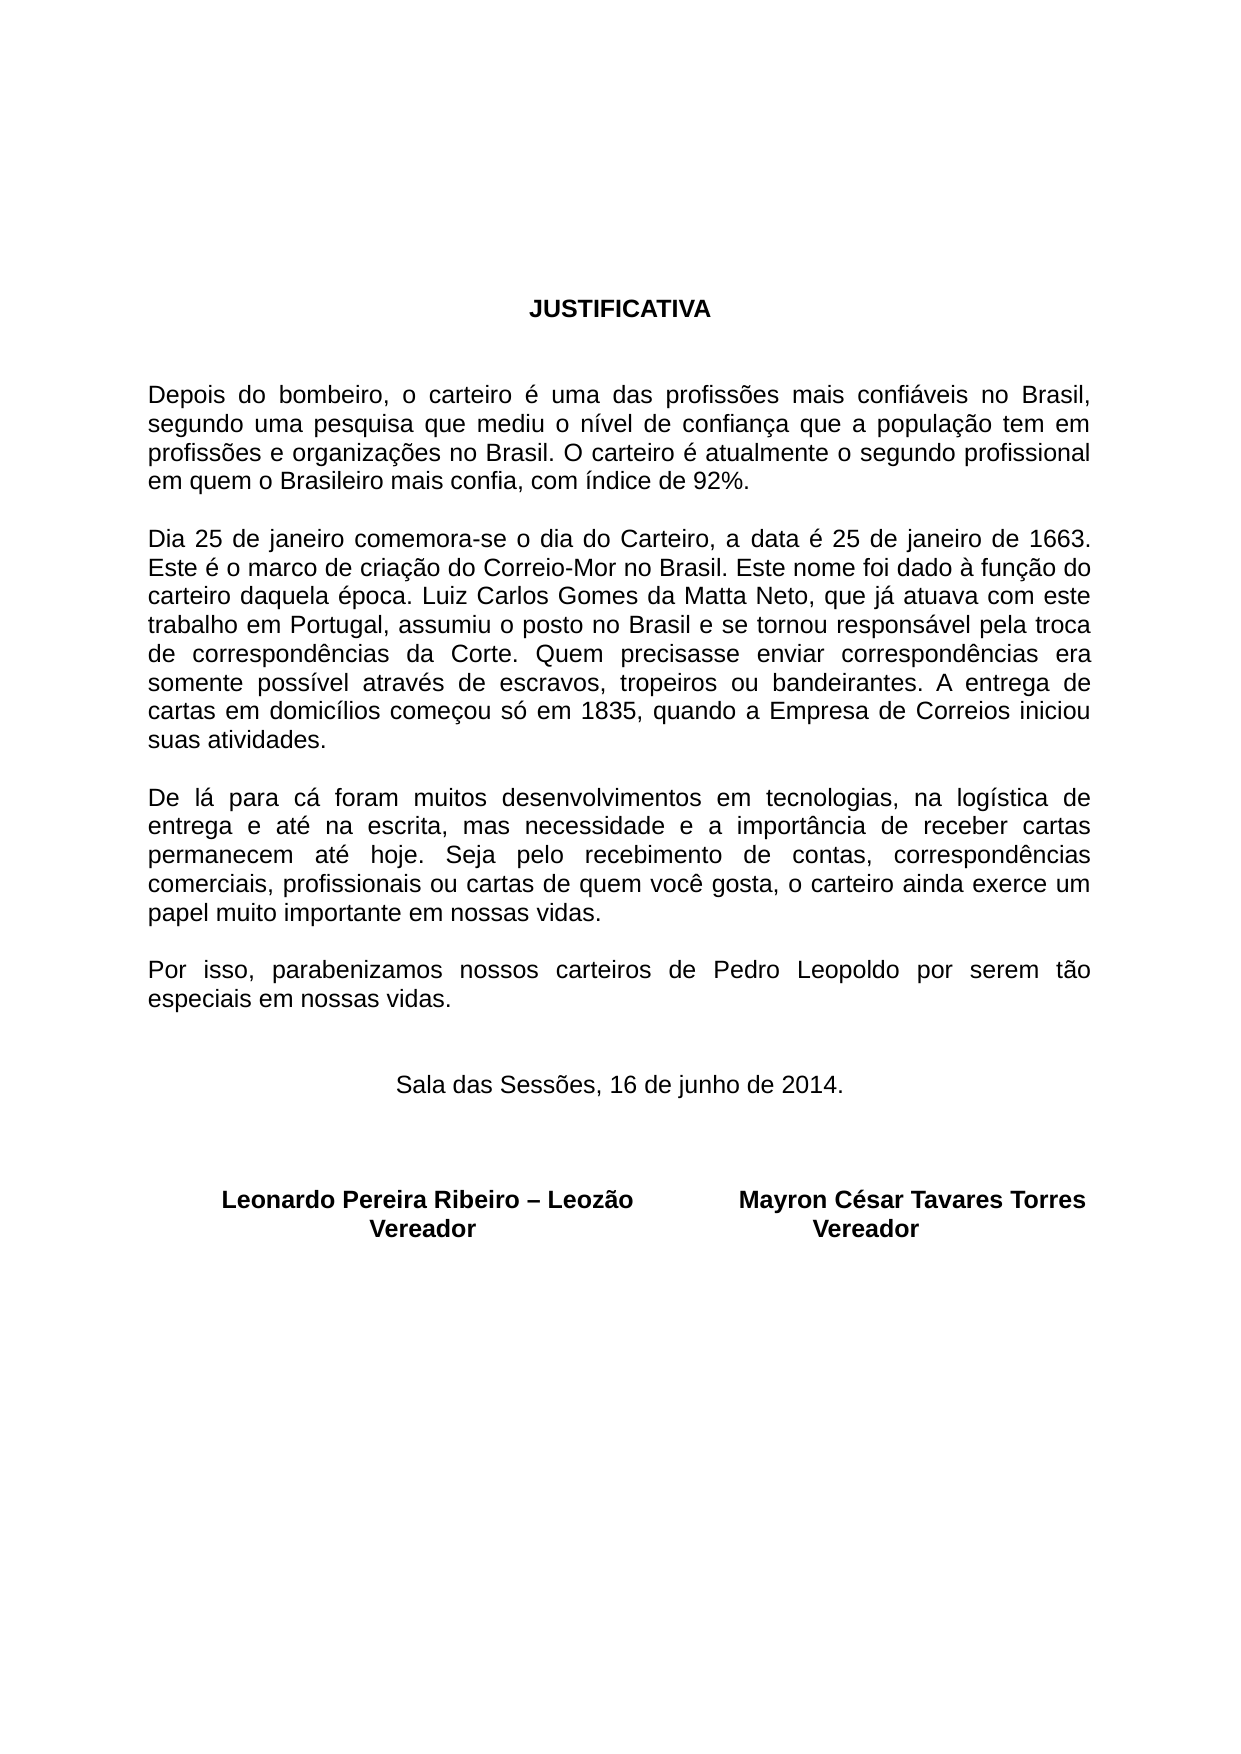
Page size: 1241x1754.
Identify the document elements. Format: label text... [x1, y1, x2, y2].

text Por isso, parabenizamos nossos carteiros de Pedro Leopoldo por serem tão especiais em nossas vidas. [148, 955, 1093, 1012]
text Sala das Sessões, 16 de junho de 2014. [148, 1070, 1093, 1099]
text Dia 25 de janeiro comemora-se o dia do Carteiro, a data é 25 de janeiro de 1663. Este é o marco de criação do Correio-Mor no Brasil. Este nome foi dado à função do carteiro daquela época. Luiz Carlos Gomes da Matta Neto, que já atuava com este trabalho em Portugal, assumiu o posto no Brasil e se tornou responsável pela troca de correspondências da Corte. Quem precisasse enviar correspondências era somente possível através de escravos, tropeiros ou bandeirantes. A entrega de cartas em domicílios começou só em 1835, quando a Empresa de Correios iniciou suas atividades. [148, 524, 1093, 754]
text Depois do bombeiro, o carteiro é uma das profissões mais confiáveis no Brasil, segundo uma pesquisa que mediu o nível de confiança que a população tem em profissões e organizações no Brasil. O carteiro é atualmente o segundo profissional em quem o Brasileiro mais confia, com índice de 92%. [148, 380, 1093, 495]
text JUSTIFICATIVA [148, 294, 1093, 322]
text Vereador Vereador [148, 1214, 1093, 1242]
text Leonardo Pereira Ribeiro – Leozão Mayron César Tavares Torres [148, 1185, 1093, 1214]
text De lá para cá foram muitos desenvolvimentos em tecnologias, na logística de entrega e até na escrita, mas necessidade e a importância de receber cartas permanecem até hoje. Seja pelo recebimento de contas, correspondências comerciais, profissionais ou cartas de quem você gosta, o carteiro ainda exerce um papel muito importante em nossas vidas. [148, 782, 1093, 926]
